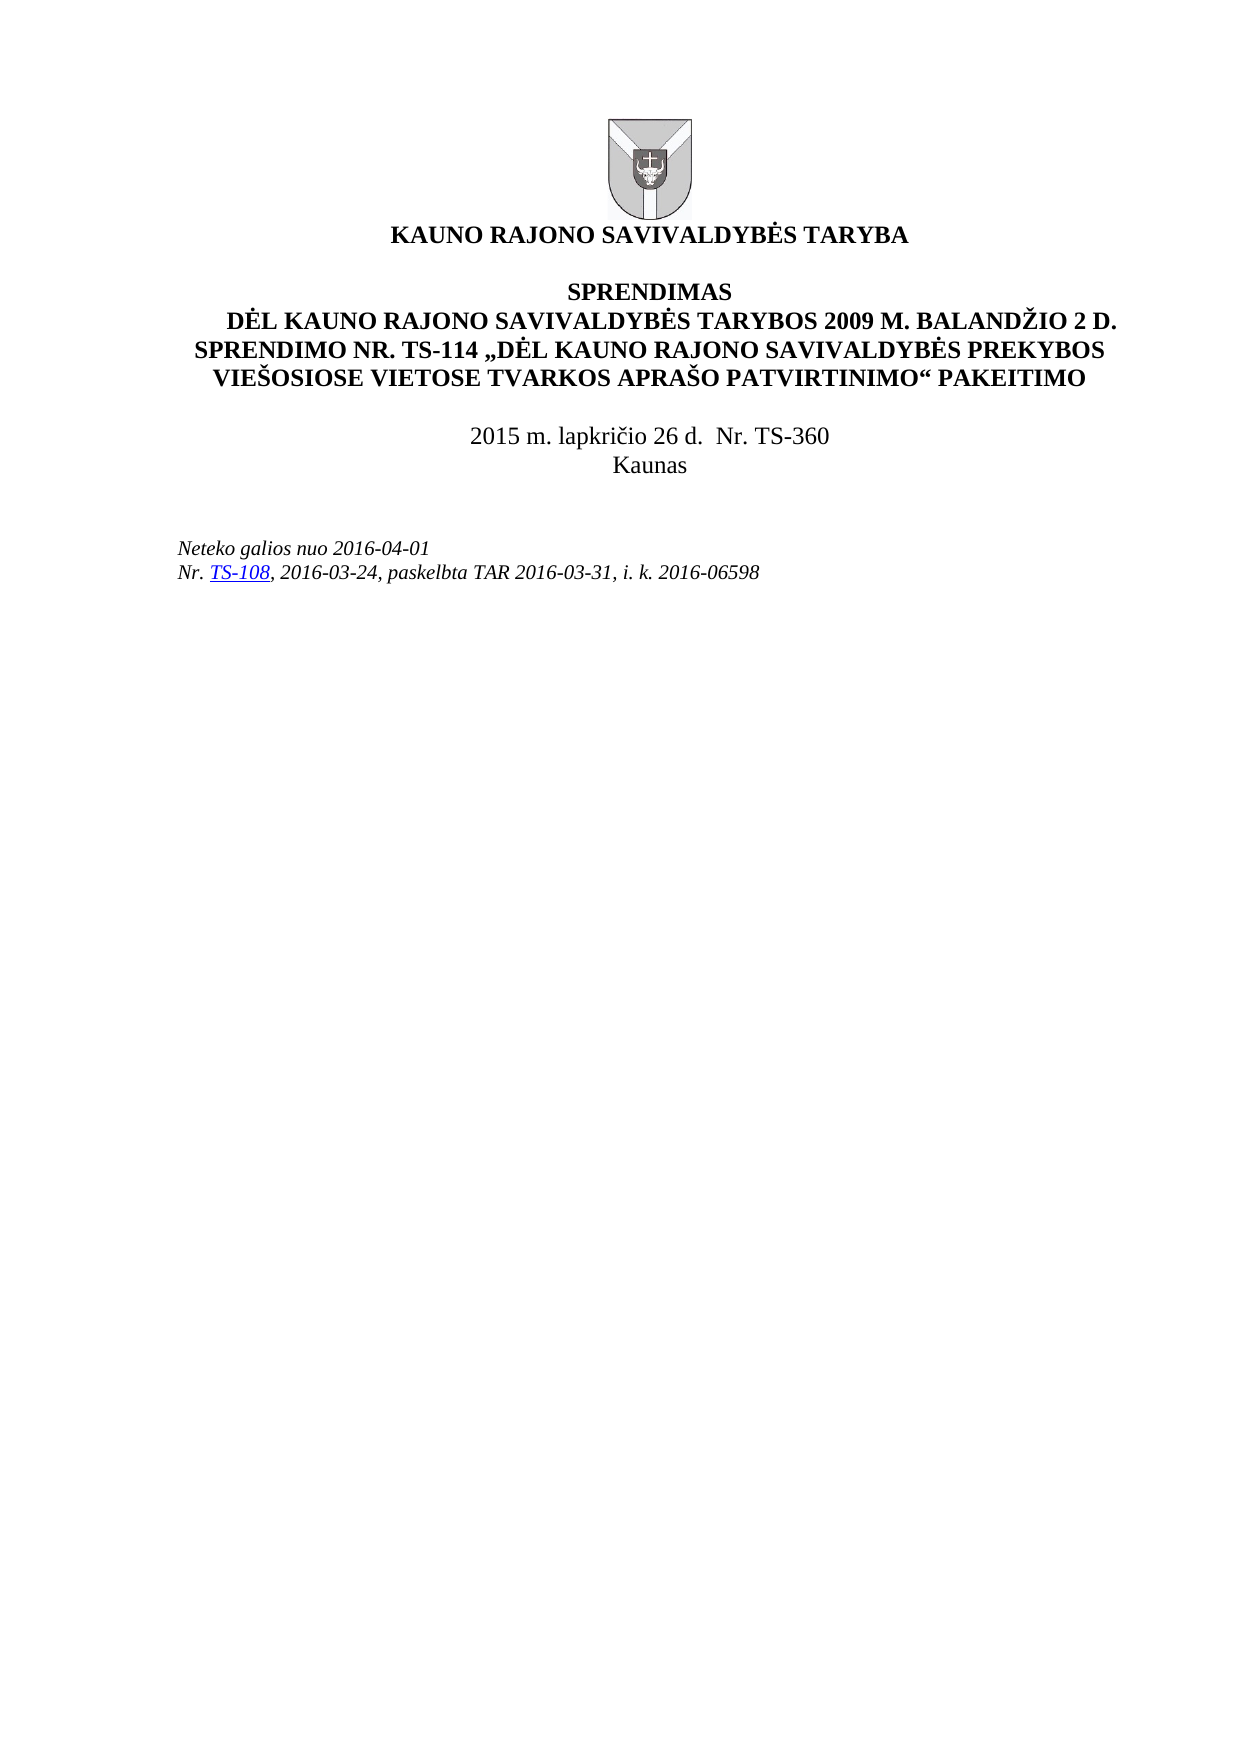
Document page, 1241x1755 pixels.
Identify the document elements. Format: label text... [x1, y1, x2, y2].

text 2015 m. lapkričio 26 d. Nr. TS-360 [177, 421, 1122, 450]
text SPRENDIMAS [177, 277, 1122, 306]
text DĖL KAUNO RAJONO SAVIVALDYBĖS TARYBOS 2009 M. BALANDŽIO 2 D. SPRENDIMO NR. TS-114 „DĖL KAUNO RAJONO SAVIVALDYBĖS PREKYBOS VIEŠOSIOSE VIETOSE TVARKOS APRAŠO PATVIRTINIMO“ PAKEITIMO [177, 306, 1122, 392]
text Neteko galios nuo 2016-04-01 [177, 536, 1122, 560]
text Nr. TS-108, 2016-03-24, paskelbta TAR 2016-03-31, i. k. 2016-06598 [177, 560, 1122, 584]
text Kaunas [177, 450, 1122, 478]
text KAUNO RAJONO SAVIVALDYBĖS TARYBA [177, 220, 1122, 248]
